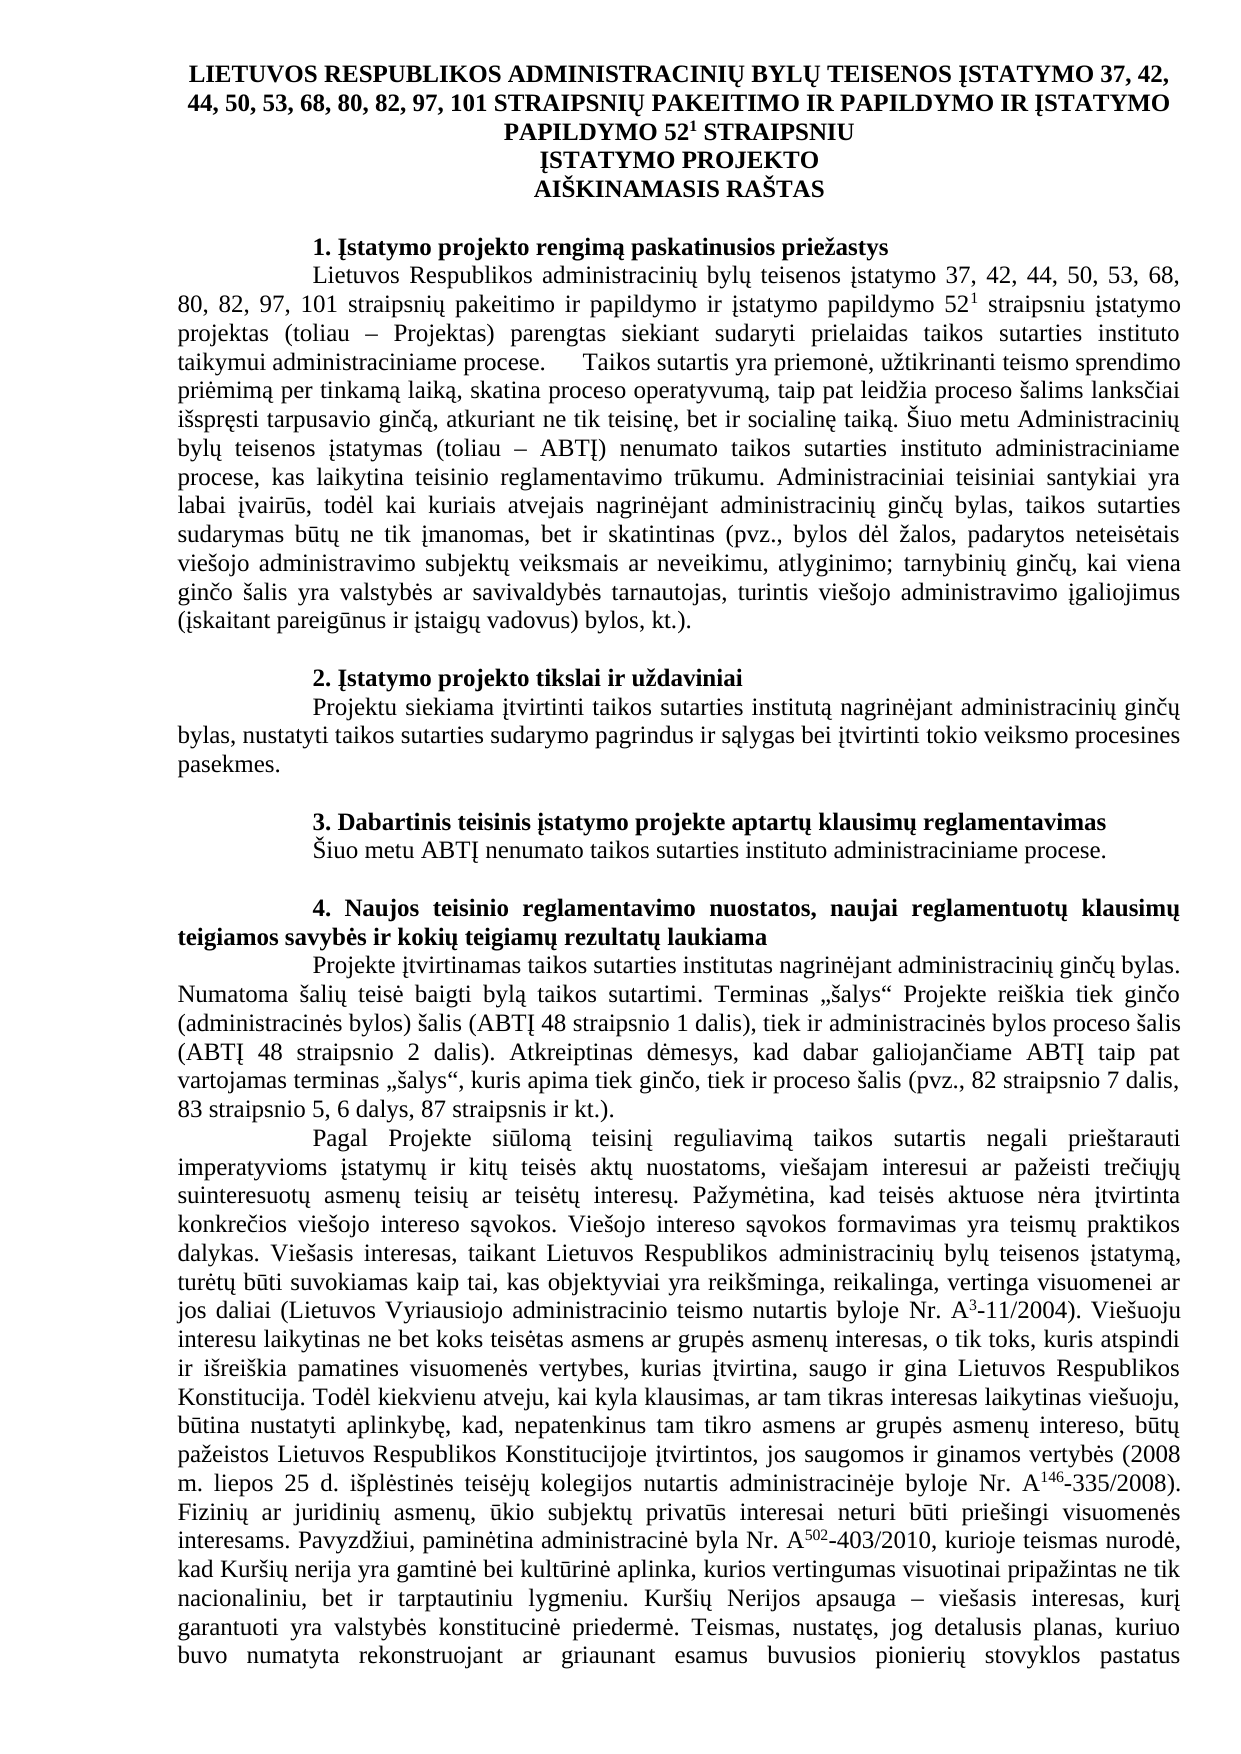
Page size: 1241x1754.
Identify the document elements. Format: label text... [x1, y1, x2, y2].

text 4. Naujos teisinio reglamentavimo nuostatos, naujai reglamentuotų klausimų teigiamos savybės ir kokių teigiamų rezultatų laukiama [177, 893, 1181, 950]
text Projektu siekiama įtvirtinti taikos sutarties institutą nagrinėjant administracinių ginčų bylas, nustatyti taikos sutarties sudarymo pagrindus ir sąlygas bei įtvirtinti tokio veiksmo procesines pasekmes. [177, 692, 1181, 778]
text LIETUVOS RESPUBLIKOS ADMINISTRACINIŲ BYLŲ TEISENOS ĮSTATYMO 37, 42, 44, 50, 53, 68, 80, 82, 97, 101 STRAIPSNIŲ PAKEITIMO IR PAPILDYMO IR ĮSTATYMO PAPILDYMO 521 STRAIPSNIU [177, 59, 1181, 145]
text Pagal Projekte siūlomą teisinį reguliavimą taikos sutartis negali prieštarauti imperatyvioms įstatymų ir kitų teisės aktų nuostatoms, viešajam interesui ar pažeisti trečiųjų suinteresuotų asmenų teisių ar teisėtų interesų. Pažymėtina, kad teisės aktuose nėra įtvirtinta konkrečios viešojo intereso sąvokos. Viešojo intereso sąvokos formavimas yra teismų praktikos dalykas. Viešasis interesas, taikant Lietuvos Respublikos administracinių bylų teisenos įstatymą, turėtų būti suvokiamas kaip tai, kas objektyviai yra reikšminga, reikalinga, vertinga visuomenei ar jos daliai (Lietuvos Vyriausiojo administracinio teismo nutartis byloje Nr. A3-11/2004). Viešuoju interesu laikytinas ne bet koks teisėtas asmens ar grupės asmenų interesas, o tik toks, kuris atspindi ir išreiškia pamatines visuomenės vertybes, kurias įtvirtina, saugo ir gina Lietuvos Respublikos Konstitucija. Todėl kiekvienu atveju, kai kyla klausimas, ar tam tikras interesas laikytinas viešuoju, būtina nustatyti aplinkybę, kad, nepatenkinus tam tikro asmens ar grupės asmenų intereso, būtų pažeistos Lietuvos Respublikos Konstitucijoje įtvirtintos, jos saugomos ir ginamos vertybės (2008 m. liepos 25 d. išplėstinės teisėjų kolegijos nutartis administracinėje byloje Nr. A146-335/2008). Fizinių ar juridinių asmenų, ūkio subjektų privatūs interesai neturi būti priešingi visuomenės interesams. Pavyzdžiui, paminėtina administracinė byla Nr. A502-403/2010, kurioje teismas nurodė, kad Kuršių nerija yra gamtinė bei kultūrinė aplinka, kurios vertingumas visuotinai pripažintas ne tik nacionaliniu, bet ir tarptautiniu lygmeniu. Kuršių Nerijos apsauga – viešasis interesas, kurį garantuoti yra valstybės konstitucinė priedermė. Teismas, nustatęs, jog detalusis planas, kuriuo buvo numatyta rekonstruojant ar griaunant esamus buvusios pionierių stovyklos pastatus [177, 1123, 1181, 1669]
text 3. Dabartinis teisinis įstatymo projekte aptartų klausimų reglamentavimas [177, 807, 1181, 835]
text Lietuvos Respublikos administracinių bylų teisenos įstatymo 37, 42, 44, 50, 53, 68, 80, 82, 97, 101 straipsnių pakeitimo ir papildymo ir įstatymo papildymo 521 straipsniu įstatymo projektas (toliau – Projektas) parengtas siekiant sudaryti prielaidas taikos sutarties instituto taikymui administraciniame procese. Taikos sutartis yra priemonė, užtikrinanti teismo sprendimo priėmimą per tinkamą laiką, skatina proceso operatyvumą, taip pat leidžia proceso šalims lanksčiai išspręsti tarpusavio ginčą, atkuriant ne tik teisinę, bet ir socialinę taiką. Šiuo metu Administracinių bylų teisenos įstatymas (toliau – ABTĮ) nenumato taikos sutarties instituto administraciniame procese, kas laikytina teisinio reglamentavimo trūkumu. Administraciniai teisiniai santykiai yra labai įvairūs, todėl kai kuriais atvejais nagrinėjant administracinių ginčų bylas, taikos sutarties sudarymas būtų ne tik įmanomas, bet ir skatintinas (pvz., bylos dėl žalos, padarytos neteisėtais viešojo administravimo subjektų veiksmais ar neveikimu, atlyginimo; tarnybinių ginčų, kai viena ginčo šalis yra valstybės ar savivaldybės tarnautojas, turintis viešojo administravimo įgaliojimus (įskaitant pareigūnus ir įstaigų vadovus) bylos, kt.). [177, 260, 1181, 634]
text 2. Įstatymo projekto tikslai ir uždaviniai [177, 663, 1181, 692]
text AIŠKINAMASIS RAŠTAS [177, 174, 1181, 203]
text ĮSTATYMO PROJEKTO [177, 145, 1181, 174]
text Šiuo metu ABTĮ nenumato taikos sutarties instituto administraciniame procese. [177, 835, 1181, 864]
text Projekte įtvirtinamas taikos sutarties institutas nagrinėjant administracinių ginčų bylas. Numatoma šalių teisė baigti bylą taikos sutartimi. Terminas „šalys“ Projekte reiškia tiek ginčo (administracinės bylos) šalis (ABTĮ 48 straipsnio 1 dalis), tiek ir administracinės bylos proceso šalis (ABTĮ 48 straipsnio 2 dalis). Atkreiptinas dėmesys, kad dabar galiojančiame ABTĮ taip pat vartojamas terminas „šalys“, kuris apima tiek ginčo, tiek ir proceso šalis (pvz., 82 straipsnio 7 dalis, 83 straipsnio 5, 6 dalys, 87 straipsnis ir kt.). [177, 950, 1181, 1123]
text 1. Įstatymo projekto rengimą paskatinusios priežastys [177, 232, 1181, 260]
